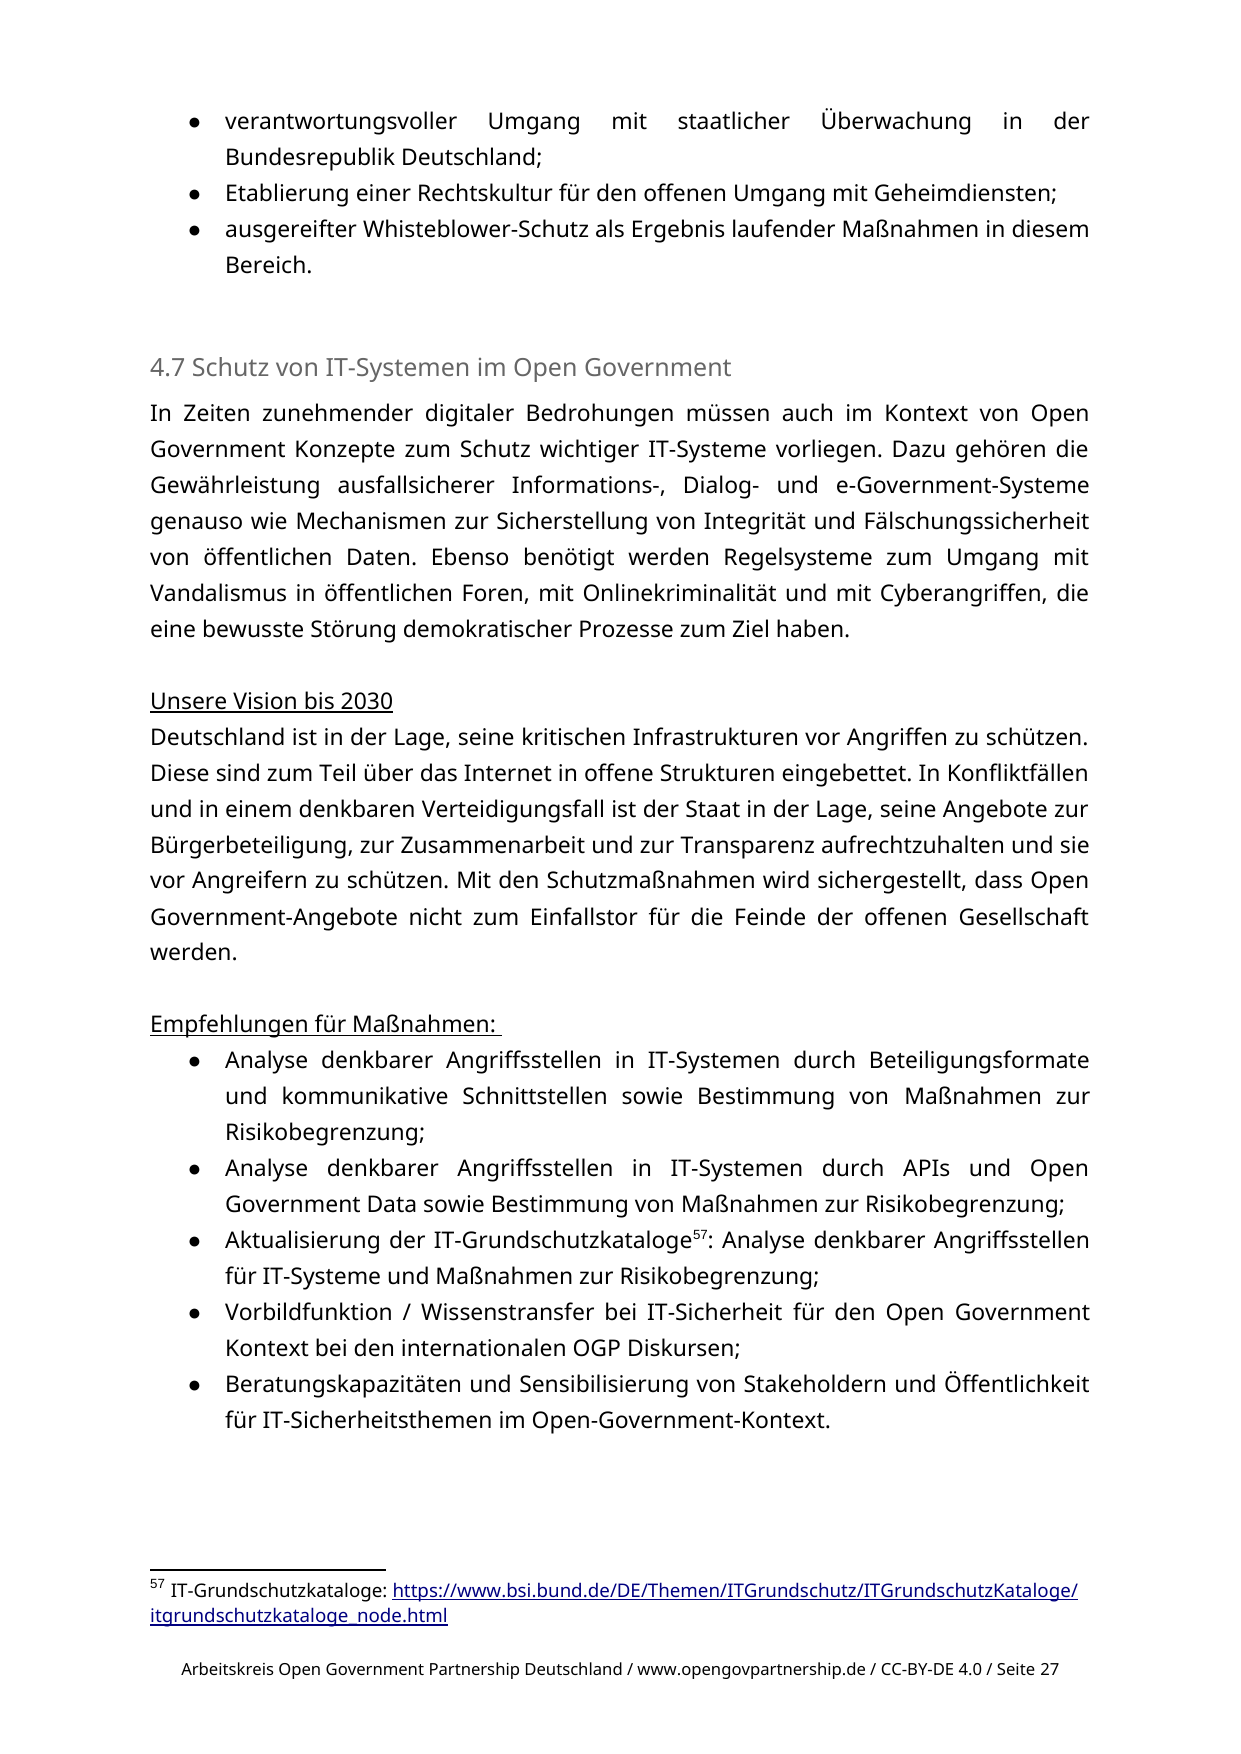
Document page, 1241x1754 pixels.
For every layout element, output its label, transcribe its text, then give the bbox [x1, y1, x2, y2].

list Aktualisierung der IT-Grundschutzkataloge: Analyse denkbarer Angriffsstellen für IT-Systeme und Maßnahmen zur Risikobegrenzung; [187, 1224, 1090, 1291]
list IT-Grundschutzkataloge: https://www.bsi.bund.de/DE/Themen/ITGrundschutz/ITGrundschutzKataloge/itgrundschutzkataloge_node.html [150, 1576, 1090, 1628]
list verantwortungsvoller Umgang mit staatlicher Überwachung in der Bundesrepublik Deutschland; [187, 105, 1090, 172]
list Analyse denkbarer Angriffsstellen in IT-Systemen durch APIs und Open Government Data sowie Bestimmung von Maßnahmen zur Risikobegrenzung; [187, 1152, 1090, 1219]
list Vorbildfunktion / Wissenstransfer bei IT-Sicherheit für den Open Government Kontext bei den internationalen OGP Diskursen; [187, 1296, 1090, 1363]
list Analyse denkbarer Angriffsstellen in IT-Systemen durch Beteiligungsformate und kommunikative Schnittstellen sowie Bestimmung von Maßnahmen zur Risikobegrenzung; [187, 1044, 1090, 1147]
list Etablierung einer Rechtskultur für den offenen Umgang mit Geheimdiensten; [187, 177, 1090, 208]
subtitle 4.7 Schutz von IT-Systemen im Open Government [150, 350, 1090, 384]
text In Zeiten zunehmender digitaler Bedrohungen müssen auch im Kontext von Open Government Konzepte zum Schutz wichtiger IT-Systeme vorliegen. Dazu gehören die Gewährleistung ausfallsicherer Informations-, Dialog- und e-Government-Systeme genauso wie Mechanismen zur Sicherstellung von Integrität und Fälschungssicherheit von öffentlichen Daten. Ebenso benötigt werden Regelsysteme zum Umgang mit Vandalismus in öffentlichen Foren, mit Onlinekriminalität und mit Cyberangriffen, die eine bewusste Störung demokratischer Prozesse zum Ziel haben. [150, 397, 1090, 644]
text Deutschland ist in der Lage, seine kritischen Infrastrukturen vor Angriffen zu schützen. Diese sind zum Teil über das Internet in offene Strukturen eingebettet. In Konfliktfällen und in einem denkbaren Verteidigungsfall ist der Staat in der Lage, seine Angebote zur Bürgerbeteiligung, zur Zusammenarbeit und zur Transparenz aufrechtzuhalten und sie vor Angreifern zu schützen. Mit den Schutzmaßnahmen wird sichergestellt, dass Open Government-Angebote nicht zum Einfallstor für die Feinde der offenen Gesellschaft werden. [150, 721, 1090, 968]
list Beratungskapazitäten und Sensibilisierung von Stakeholdern und Öffentlichkeit für IT-Sicherheitsthemen im Open-Government-Kontext. [187, 1368, 1090, 1435]
list ausgereifter Whisteblower-Schutz als Ergebnis laufender Maßnahmen in diesem Bereich. [187, 213, 1090, 280]
text Unsere Vision bis 2030 [150, 685, 1090, 716]
text Empfehlungen für Maßnahmen: [150, 1008, 1090, 1039]
